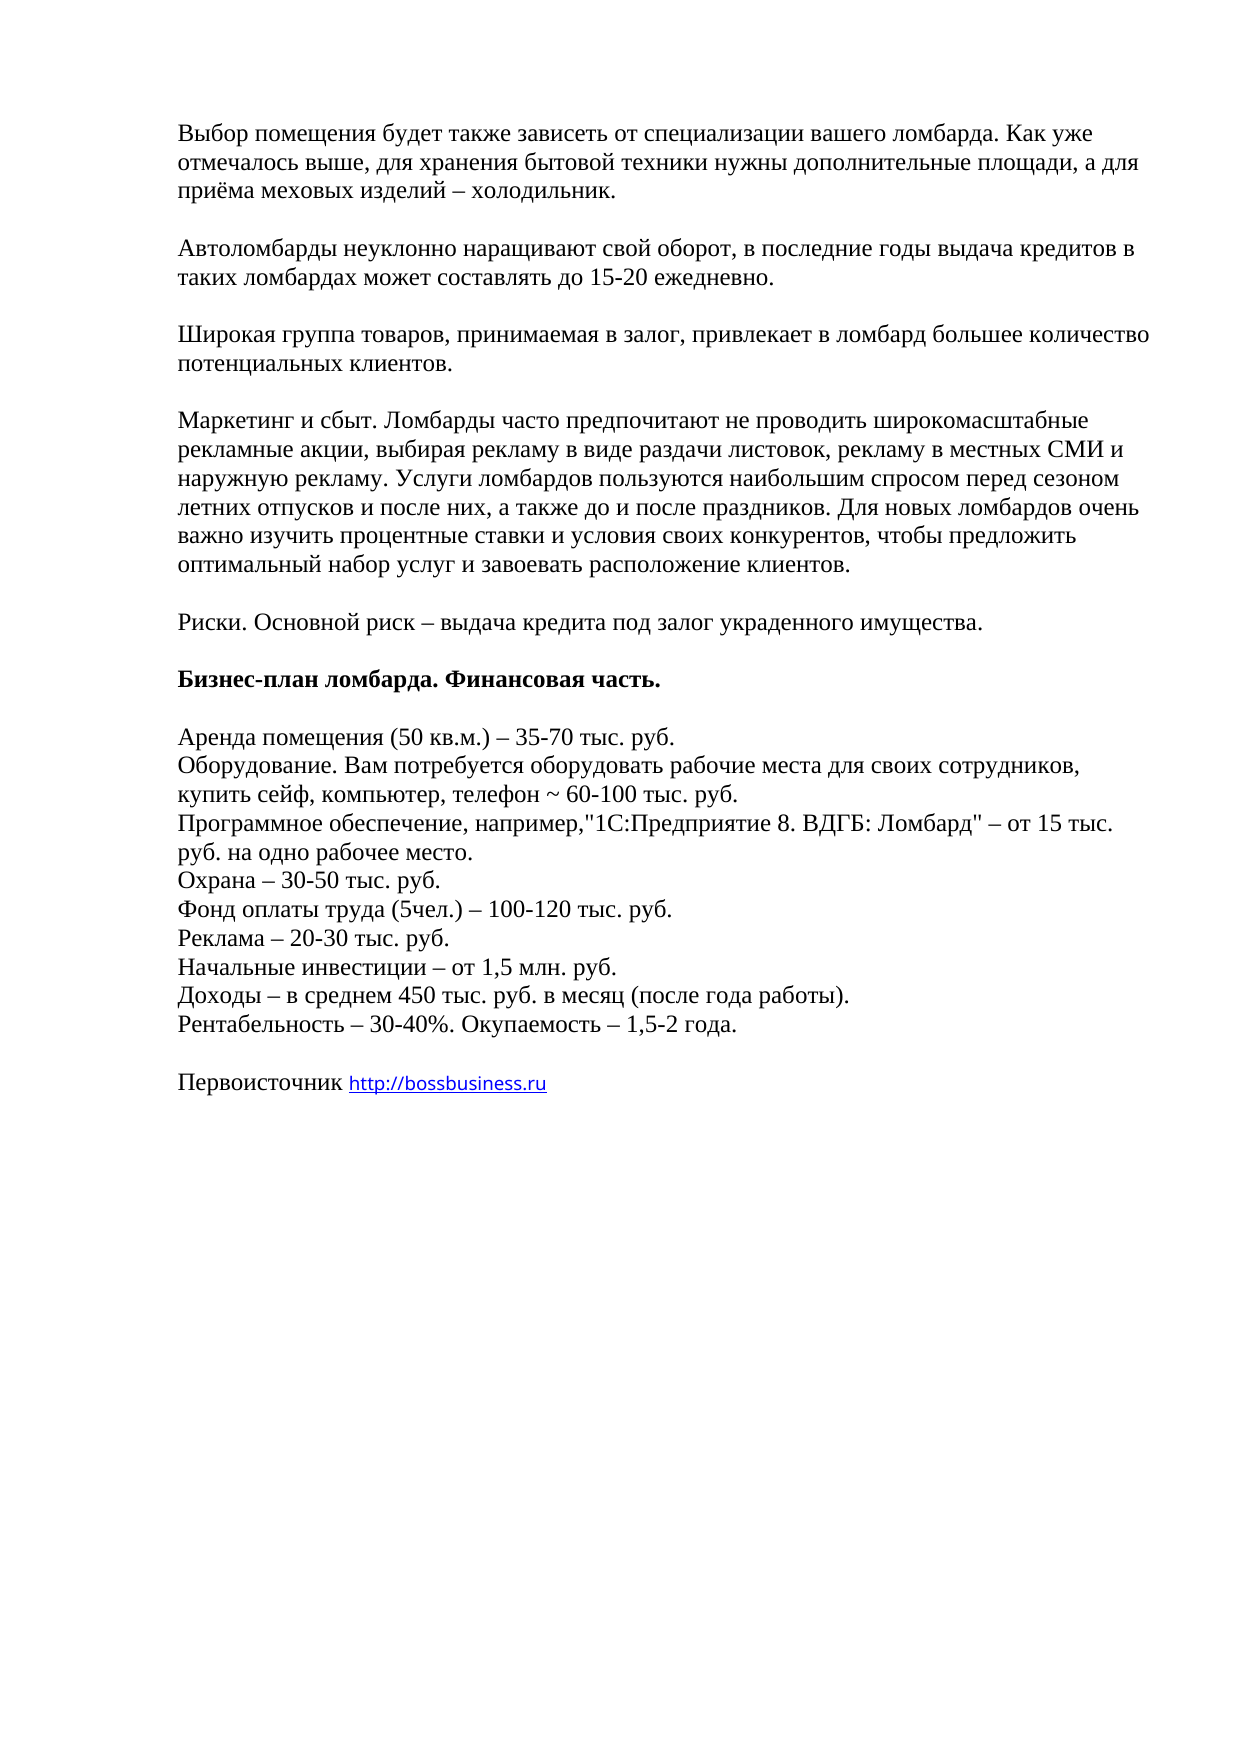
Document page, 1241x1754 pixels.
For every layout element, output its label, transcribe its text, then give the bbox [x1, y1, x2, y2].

text Охрана – 30-50 тыс. руб. [177, 866, 1152, 894]
text Бизнес-план ломбарда. Финансовая часть. [177, 664, 1152, 693]
text Рентабельность – 30-40%. Окупаемость – 1,5-2 года. [177, 1009, 1152, 1038]
text Доходы – в среднем 450 тыс. руб. в месяц (после года работы). [177, 981, 1152, 1009]
text Выбор помещения будет также зависеть от специализации вашего ломбарда. Как уже отмечалось выше, для хранения бытовой техники нужны дополнительные площади, а для приёма меховых изделий – холодильник. [177, 118, 1152, 204]
text Первоисточник http://bossbusiness.ru [177, 1067, 1152, 1096]
text Маркетинг и сбыт. Ломбарды часто предпочитают не проводить широкомасштабные рекламные акции, выбирая рекламу в виде раздачи листовок, рекламу в местных СМИ и наружную рекламу. Услуги ломбардов пользуются наибольшим спросом перед сезоном летних отпусков и после них, а также до и после праздников. Для новых ломбардов очень важно изучить процентные ставки и условия своих конкурентов, чтобы предложить оптимальный набор услуг и завоевать расположение клиентов. [177, 406, 1152, 578]
text Оборудование. Вам потребуется оборудовать рабочие места для своих сотрудников, купить сейф, компьютер, телефон ~ 60-100 тыс. руб. [177, 751, 1152, 808]
text Риски. Основной риск – выдача кредита под залог украденного имущества. [177, 607, 1152, 636]
text Начальные инвестиции – от 1,5 млн. руб. [177, 952, 1152, 981]
text Фонд оплаты труда (5чел.) – 100-120 тыс. руб. [177, 894, 1152, 923]
text Широкая группа товаров, принимаемая в залог, привлекает в ломбард большее количество потенциальных клиентов. [177, 319, 1152, 377]
text Реклама – 20-30 тыс. руб. [177, 923, 1152, 952]
text Автоломбарды неуклонно наращивают свой оборот, в последние годы выдача кредитов в таких ломбардах может составлять до 15-20 ежедневно. [177, 233, 1152, 291]
text Программное обеспечение, например,"1С:Предприятие 8. ВДГБ: Ломбард" – от 15 тыс. руб. на одно рабочее место. [177, 808, 1152, 866]
text Аренда помещения (50 кв.м.) – 35-70 тыс. руб. [177, 722, 1152, 751]
